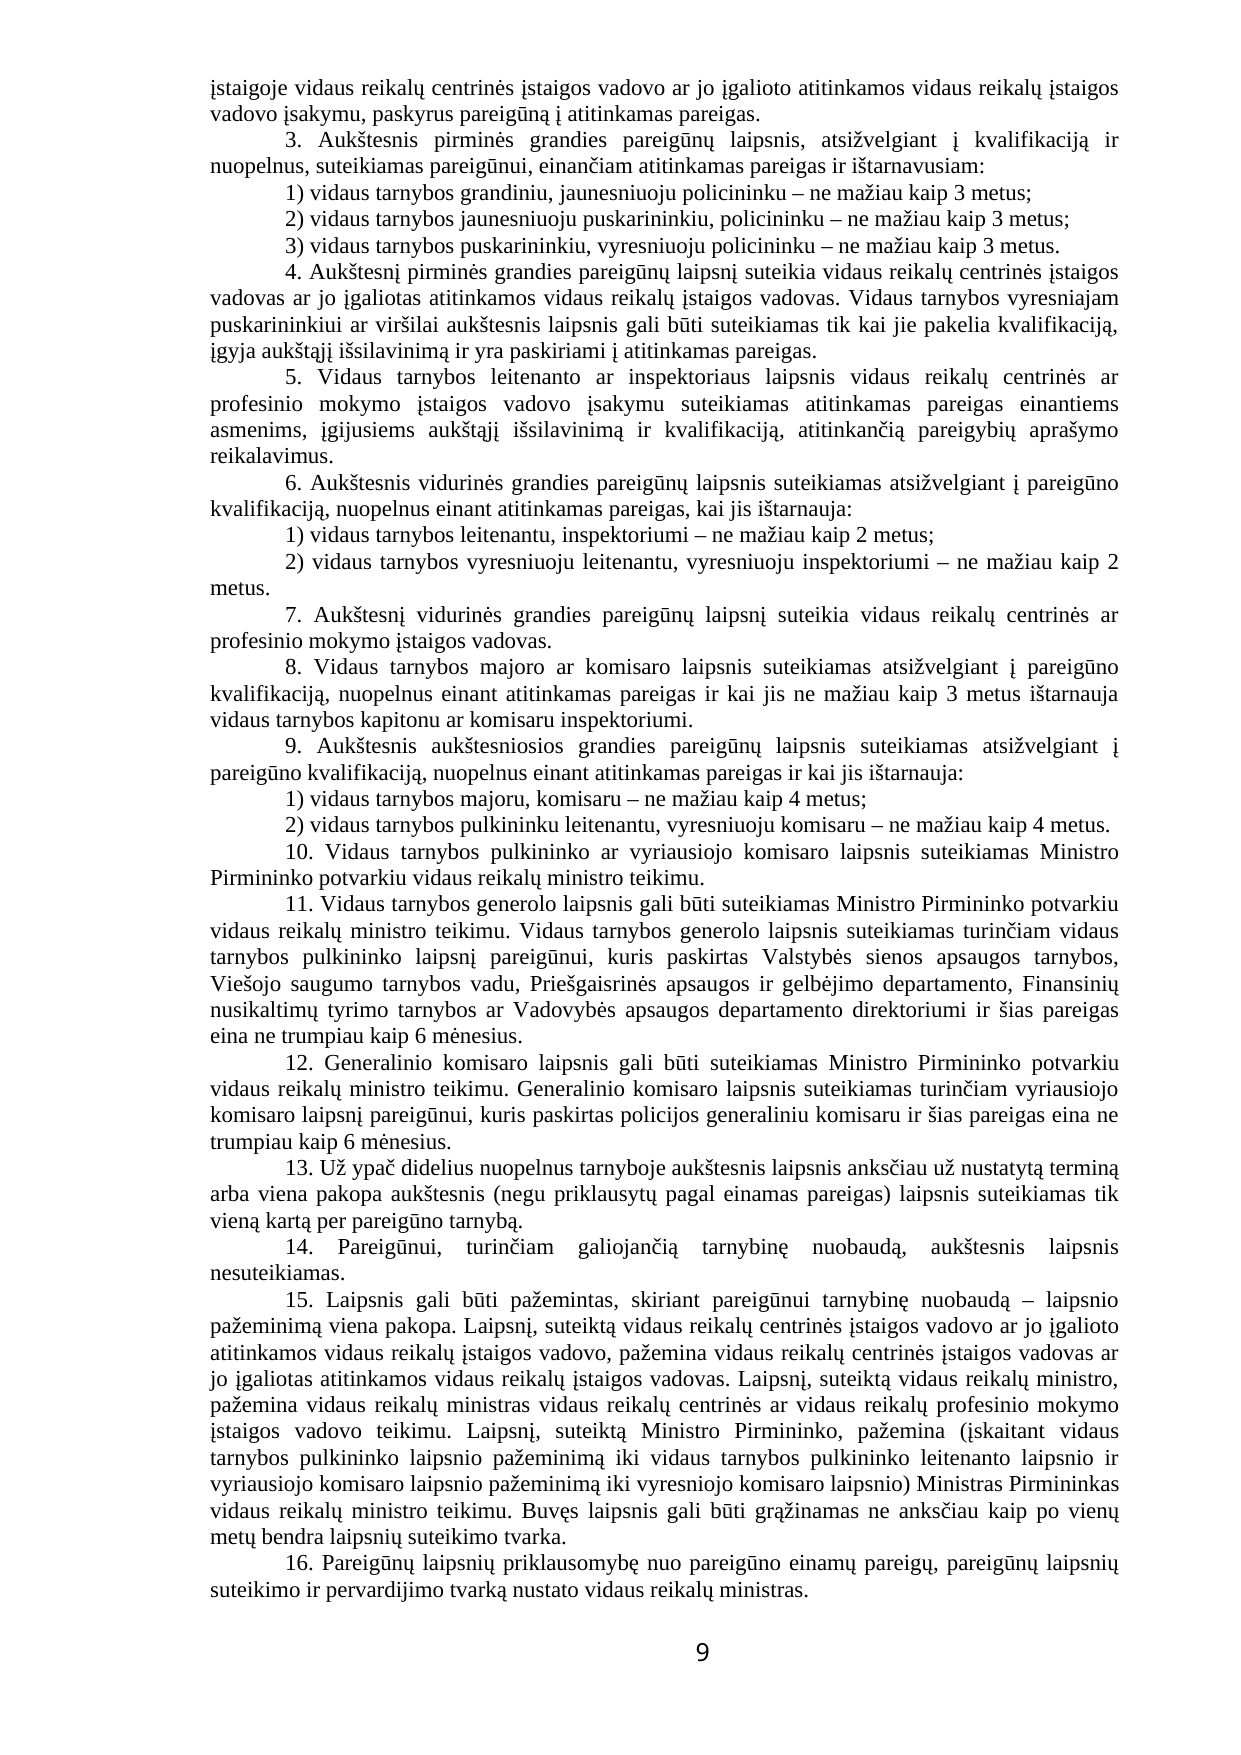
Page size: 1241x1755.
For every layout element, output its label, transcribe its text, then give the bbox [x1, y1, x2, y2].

text 9. Aukštesnis aukštesniosios grandies pareigūnų laipsnis suteikiamas atsižvelgiant į pareigūno kvalifikaciją, nuopelnus einant atitinkamas pareigas ir kai jis ištarnauja: [210, 732, 1120, 785]
text 15. Laipsnis gali būti pažemintas, skiriant pareigūnui tarnybinę nuobaudą – laipsnio pažeminimą viena pakopa. Laipsnį, suteiktą vidaus reikalų centrinės įstaigos vadovo ar jo įgalioto atitinkamos vidaus reikalų įstaigos vadovo, pažemina vidaus reikalų centrinės įstaigos vadovas ar jo įgaliotas atitinkamos vidaus reikalų įstaigos vadovas. Laipsnį, suteiktą vidaus reikalų ministro, pažemina vidaus reikalų ministras vidaus reikalų centrinės ar vidaus reikalų profesinio mokymo įstaigos vadovo teikimu. Laipsnį, suteiktą Ministro Pirmininko, pažemina (įskaitant vidaus tarnybos pulkininko laipsnio pažeminimą iki vidaus tarnybos pulkininko leitenanto laipsnio ir vyriausiojo komisaro laipsnio pažeminimą iki vyresniojo komisaro laipsnio) Ministras Pirmininkas vidaus reikalų ministro teikimu. Buvęs laipsnis gali būti grąžinamas ne anksčiau kaip po vienų metų bendra laipsnių suteikimo tvarka. [210, 1286, 1120, 1549]
text 1) vidaus tarnybos leitenantu, inspektoriumi – ne mažiau kaip 2 metus; [210, 522, 1120, 548]
text 12. Generalinio komisaro laipsnis gali būti suteikiamas Ministro Pirmininko potvarkiu vidaus reikalų ministro teikimu. Generalinio komisaro laipsnis suteikiamas turinčiam vyriausiojo komisaro laipsnį pareigūnui, kuris paskirtas policijos generaliniu komisaru ir šias pareigas eina ne trumpiau kaip 6 mėnesius. [210, 1049, 1120, 1154]
text 10. Vidaus tarnybos pulkininko ar vyriausiojo komisaro laipsnis suteikiamas Ministro Pirmininko potvarkiu vidaus reikalų ministro teikimu. [210, 838, 1120, 891]
text 3. Aukštesnis pirminės grandies pareigūnų laipsnis, atsižvelgiant į kvalifikaciją ir nuopelnus, suteikiamas pareigūnui, einančiam atitinkamas pareigas ir ištarnavusiam: [210, 126, 1120, 179]
text įstaigoje vidaus reikalų centrinės įstaigos vadovo ar jo įgalioto atitinkamos vidaus reikalų įstaigos vadovo įsakymu, paskyrus pareigūną į atitinkamas pareigas. [210, 73, 1120, 126]
text 13. Už ypač didelius nuopelnus tarnyboje aukštesnis laipsnis anksčiau už nustatytą terminą arba viena pakopa aukštesnis (negu priklausytų pagal einamas pareigas) laipsnis suteikiamas tik vieną kartą per pareigūno tarnybą. [210, 1154, 1120, 1233]
text 3) vidaus tarnybos puskarininkiu, vyresniuoju policininku – ne mažiau kaip 3 metus. [210, 232, 1120, 258]
text 2) vidaus tarnybos jaunesniuoju puskarininkiu, policininku – ne mažiau kaip 3 metus; [210, 205, 1120, 232]
text 2) vidaus tarnybos vyresniuoju leitenantu, vyresniuoju inspektoriumi – ne mažiau kaip 2 metus. [210, 548, 1120, 601]
text 8. Vidaus tarnybos majoro ar komisaro laipsnis suteikiamas atsižvelgiant į pareigūno kvalifikaciją, nuopelnus einant atitinkamas pareigas ir kai jis ne mažiau kaip 3 metus ištarnauja vidaus tarnybos kapitonu ar komisaru inspektoriumi. [210, 653, 1120, 732]
text 4. Aukštesnį pirminės grandies pareigūnų laipsnį suteikia vidaus reikalų centrinės įstaigos vadovas ar jo įgaliotas atitinkamos vidaus reikalų įstaigos vadovas. Vidaus tarnybos vyresniajam puskarininkiui ar viršilai aukštesnis laipsnis gali būti suteikiamas tik kai jie pakelia kvalifikaciją, įgyja aukštąjį išsilavinimą ir yra paskiriami į atitinkamas pareigas. [210, 258, 1120, 363]
text 2) vidaus tarnybos pulkininku leitenantu, vyresniuoju komisaru – ne mažiau kaip 4 metus. [210, 811, 1120, 838]
text 11. Vidaus tarnybos generolo laipsnis gali būti suteikiamas Ministro Pirmininko potvarkiu vidaus reikalų ministro teikimu. Vidaus tarnybos generolo laipsnis suteikiamas turinčiam vidaus tarnybos pulkininko laipsnį pareigūnui, kuris paskirtas Valstybės sienos apsaugos tarnybos, Viešojo saugumo tarnybos vadu, Priešgaisrinės apsaugos ir gelbėjimo departamento, Finansinių nusikaltimų tyrimo tarnybos ar Vadovybės apsaugos departamento direktoriumi ir šias pareigas eina ne trumpiau kaip 6 mėnesius. [210, 891, 1120, 1049]
text 5. Vidaus tarnybos leitenanto ar inspektoriaus laipsnis vidaus reikalų centrinės ar profesinio mokymo įstaigos vadovo įsakymu suteikiamas atitinkamas pareigas einantiems asmenims, įgijusiems aukštąjį išsilavinimą ir kvalifikaciją, atitinkančią pareigybių aprašymo reikalavimus. [210, 363, 1120, 469]
text 16. Pareigūnų laipsnių priklausomybę nuo pareigūno einamų pareigų, pareigūnų laipsnių suteikimo ir pervardijimo tvarką nustato vidaus reikalų ministras. [210, 1549, 1120, 1602]
text 7. Aukštesnį vidurinės grandies pareigūnų laipsnį suteikia vidaus reikalų centrinės ar profesinio mokymo įstaigos vadovas. [210, 601, 1120, 653]
text 1) vidaus tarnybos grandiniu, jaunesniuoju policininku – ne mažiau kaip 3 metus; [210, 179, 1120, 205]
text 1) vidaus tarnybos majoru, komisaru – ne mažiau kaip 4 metus; [210, 785, 1120, 811]
text 6. Aukštesnis vidurinės grandies pareigūnų laipsnis suteikiamas atsižvelgiant į pareigūno kvalifikaciją, nuopelnus einant atitinkamas pareigas, kai jis ištarnauja: [210, 469, 1120, 522]
text 14. Pareigūnui, turinčiam galiojančią tarnybinę nuobaudą, aukštesnis laipsnis nesuteikiamas. [210, 1233, 1120, 1286]
